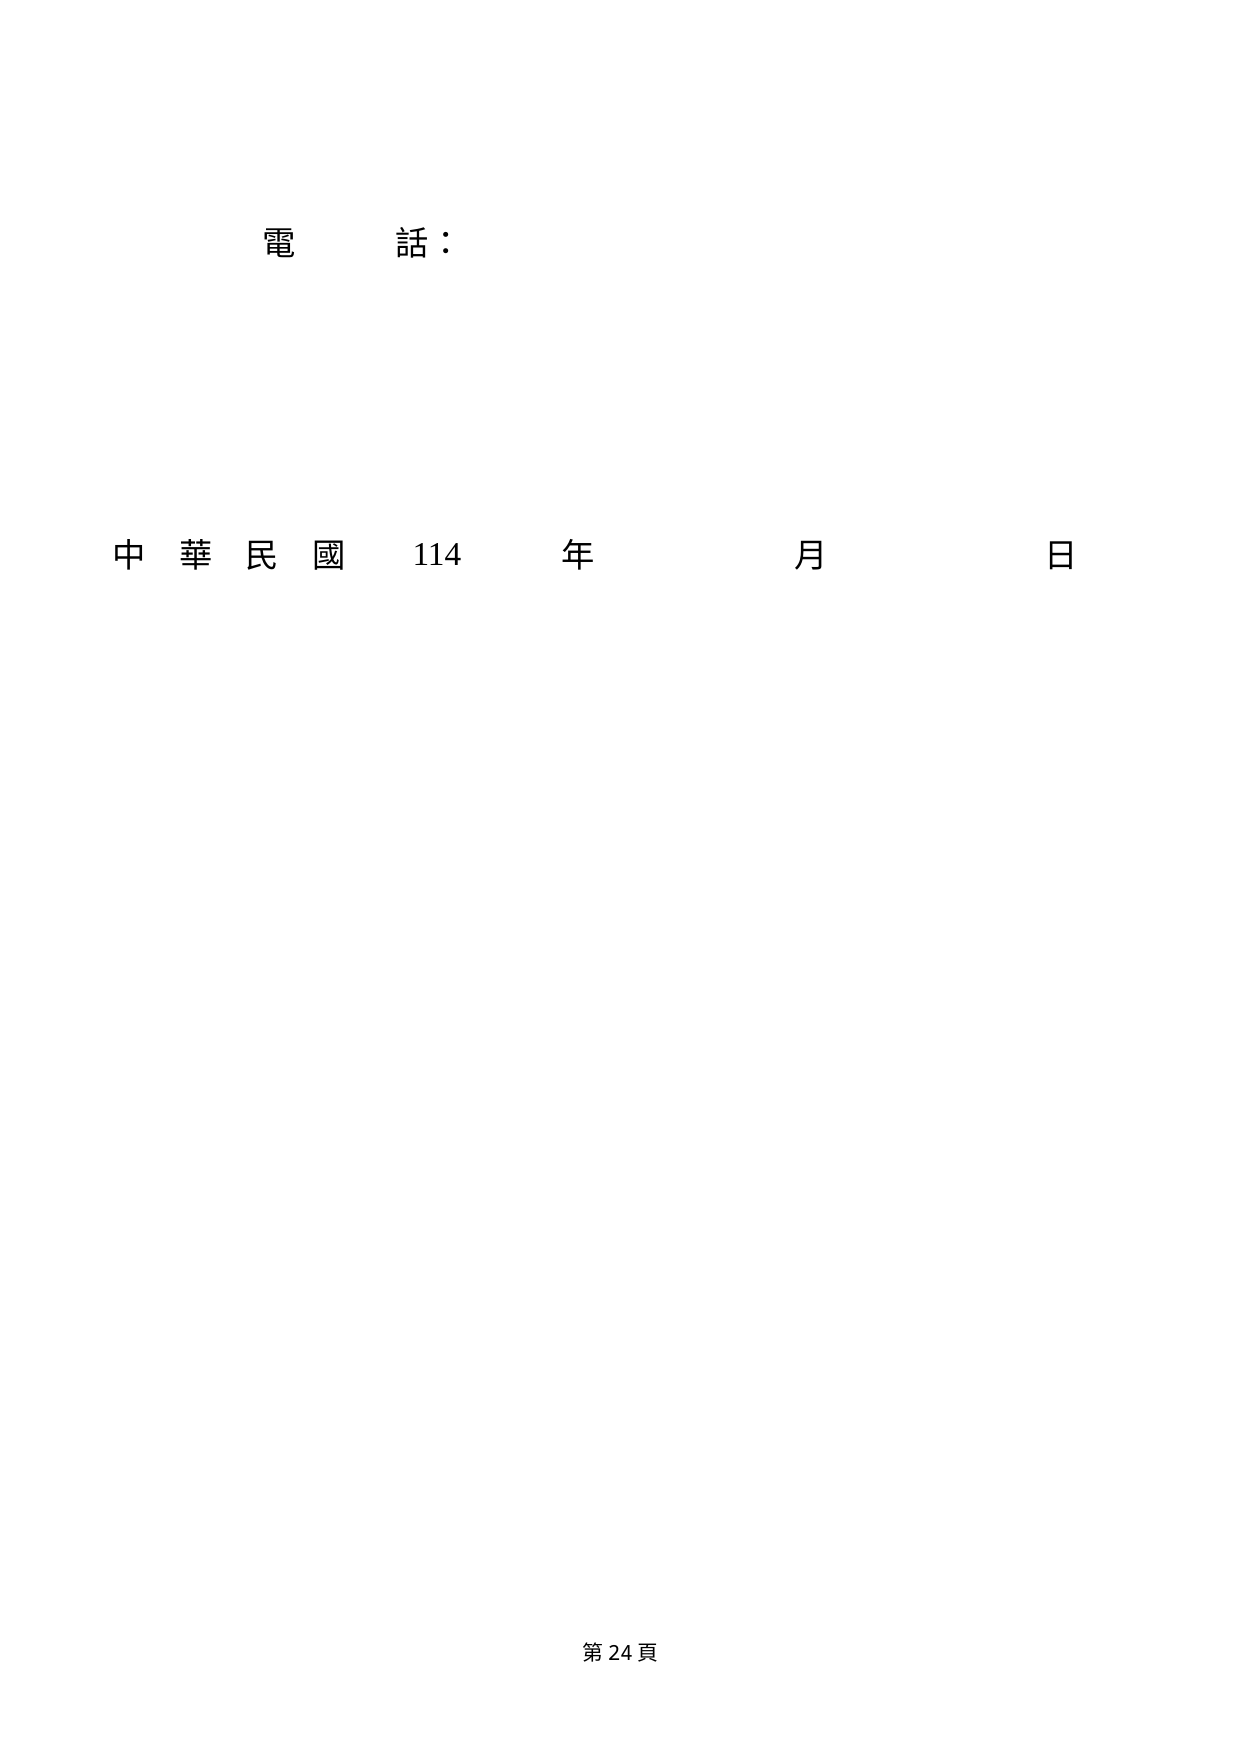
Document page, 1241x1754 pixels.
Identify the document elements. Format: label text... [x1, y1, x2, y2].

text 電 話： [112, 199, 1128, 262]
text 中 華 民 國 114 年 月 日 [112, 512, 1128, 574]
